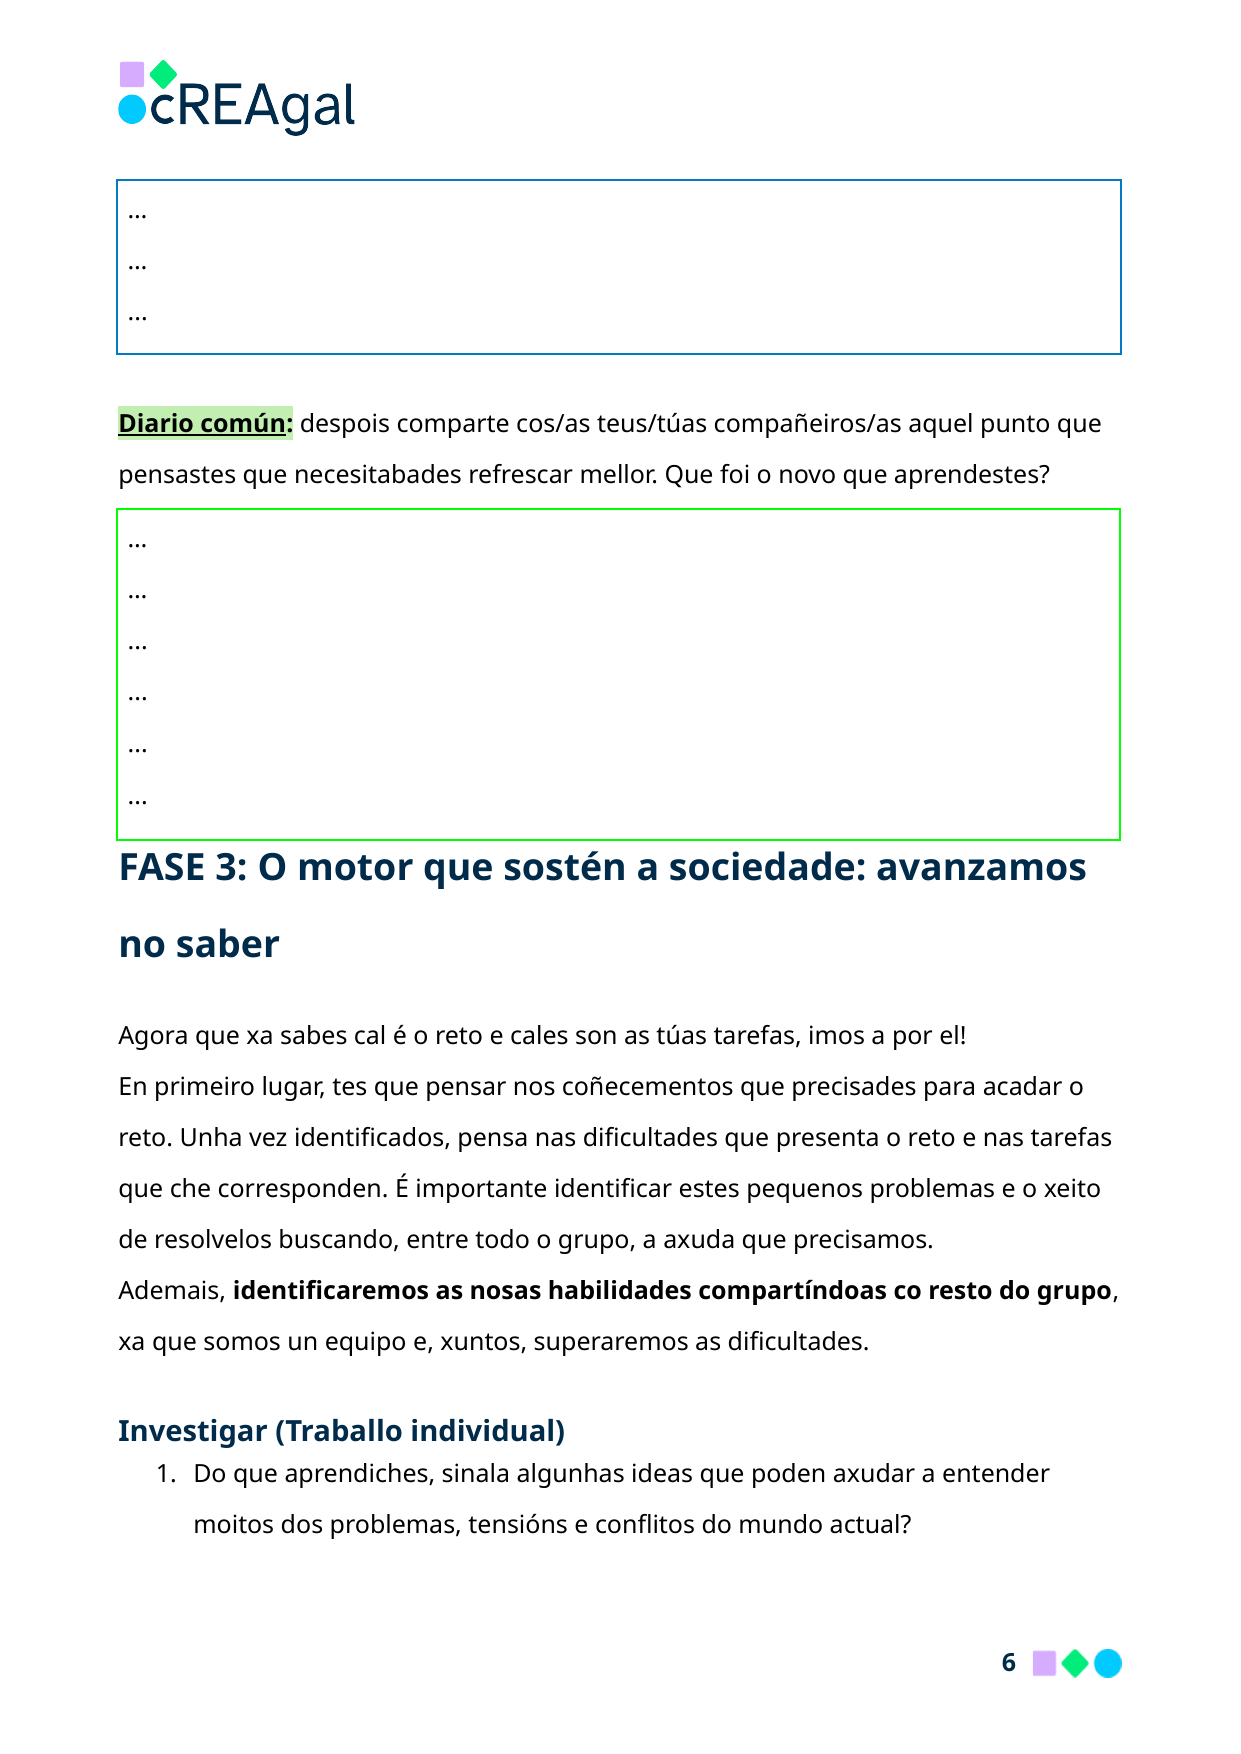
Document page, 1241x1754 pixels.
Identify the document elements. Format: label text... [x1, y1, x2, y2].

text Agora que xa sabes cal é o reto e cales son as túas tarefas, imos a por el! [118, 1017, 1122, 1051]
picture [1111, 1666, 1122, 1678]
subtitle Investigar (Traballo individual) [118, 1410, 1122, 1450]
picture [1032, 1649, 1105, 1678]
text Ademais, identificaremos as nosas habilidades compartíndoas co resto do grupo, xa que somos un equipo e, xuntos, superaremos as dificultades. [118, 1273, 1122, 1358]
list Do que aprendiches, sinala algunhas ideas que poden axudar a entender moitos dos problemas, tensións e conflitos do mundo actual? [156, 1456, 1122, 1541]
table_header … … ... [118, 181, 1120, 352]
picture [118, 60, 355, 136]
table_header … … ... ... ... ... [118, 510, 1119, 838]
subtitle FASE 3: O motor que sostén a sociedade: avanzamos no saber [118, 841, 1122, 968]
picture [1112, 1649, 1122, 1660]
text Diario común: despois comparte cos/as teus/túas compañeiros/as aquel punto que pensastes que necesitabades refrescar mellor. Que foi o novo que aprendestes? [118, 406, 1122, 491]
text En primeiro lugar, tes que pensar nos coñecementos que precisades para acadar o reto. Unha vez identificados, pensa nas dificultades que presenta o reto e nas tarefas que che corresponden. É importante identificar estes pequenos problemas e o xeito de resolvelos buscando, entre todo o grupo, a axuda que precisamos. [118, 1068, 1122, 1256]
